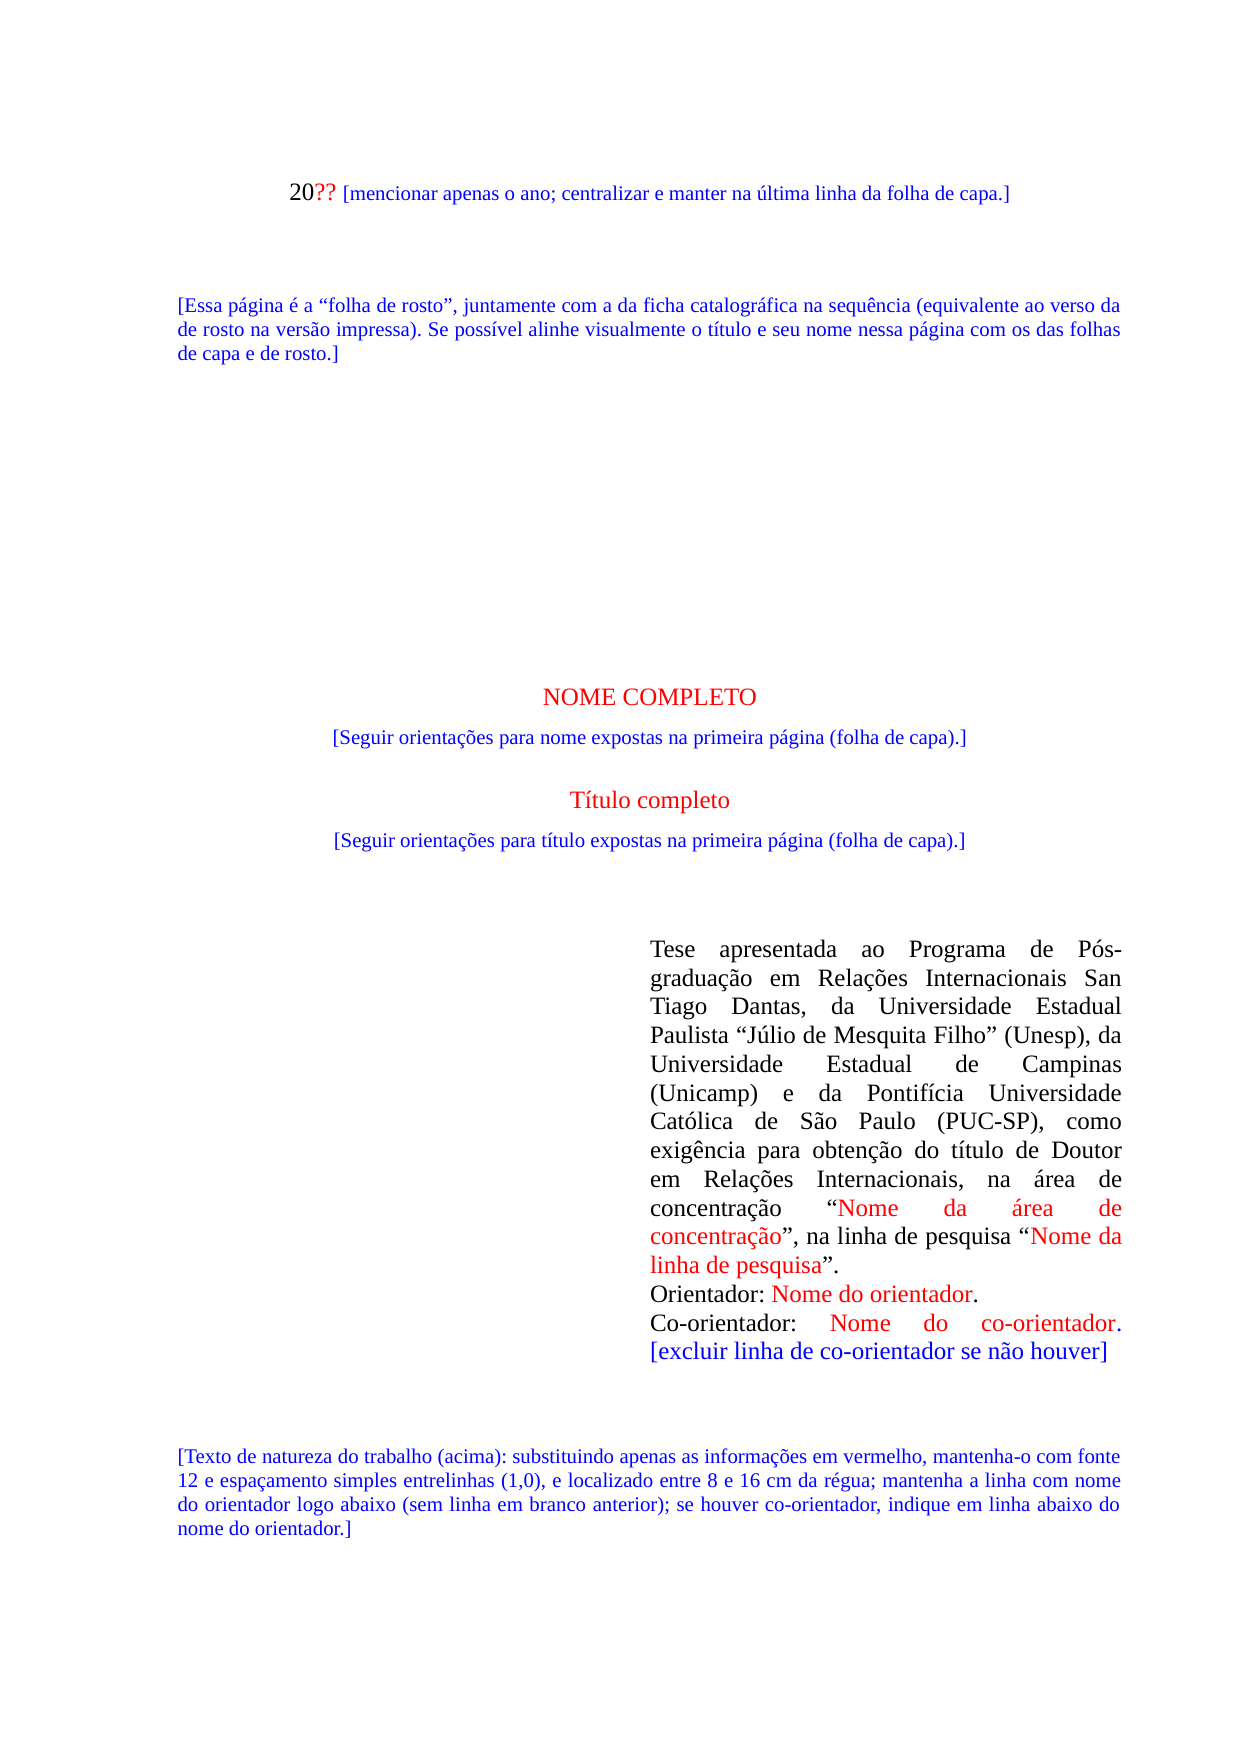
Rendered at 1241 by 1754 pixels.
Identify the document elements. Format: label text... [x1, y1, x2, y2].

text NOME COMPLETO [177, 682, 1122, 711]
text Co-orientador: Nome do co-orientador. [excluir linha de co-orientador se não houver] [650, 1308, 1122, 1365]
text [Texto de natureza do trabalho (acima): substituindo apenas as informações em vermelho, mantenha-o com fonte 12 e espaçamento simples entrelinhas (1,0), e localizado entre 8 e 16 cm da régua; mantenha a linha com nome do orientador logo abaixo (sem linha em branco anterior); se houver co-orientador, indique em linha abaixo do nome do orientador.] [177, 1444, 1122, 1540]
text Orientador: Nome do orientador. [650, 1279, 1122, 1308]
text [Essa página é a “folha de rosto”, juntamente com a da ficha catalográfica na sequência (equivalente ao verso da de rosto na versão impressa). Se possível alinhe visualmente o título e seu nome nessa página com os das folhas de capa e de rosto.] [177, 293, 1122, 365]
text 20?? [mencionar apenas o ano; centralizar e manter na última linha da folha de capa.] [177, 177, 1122, 206]
text [Seguir orientações para título expostas na primeira página (folha de capa).] [177, 828, 1122, 852]
text [Seguir orientações para nome expostas na primeira página (folha de capa).] [177, 725, 1122, 749]
text Título completo [177, 785, 1122, 814]
text Tese apresentada ao Programa de Pós-graduação em Relações Internacionais San Tiago Dantas, da Universidade Estadual Paulista “Júlio de Mesquita Filho” (Unesp), da Universidade Estadual de Campinas (Unicamp) e da Pontifícia Universidade Católica de São Paulo (PUC-SP), como exigência para obtenção do título de Doutor em Relações Internacionais, na área de concentração “Nome da área de concentração”, na linha de pesquisa “Nome da linha de pesquisa”. [650, 934, 1122, 1279]
